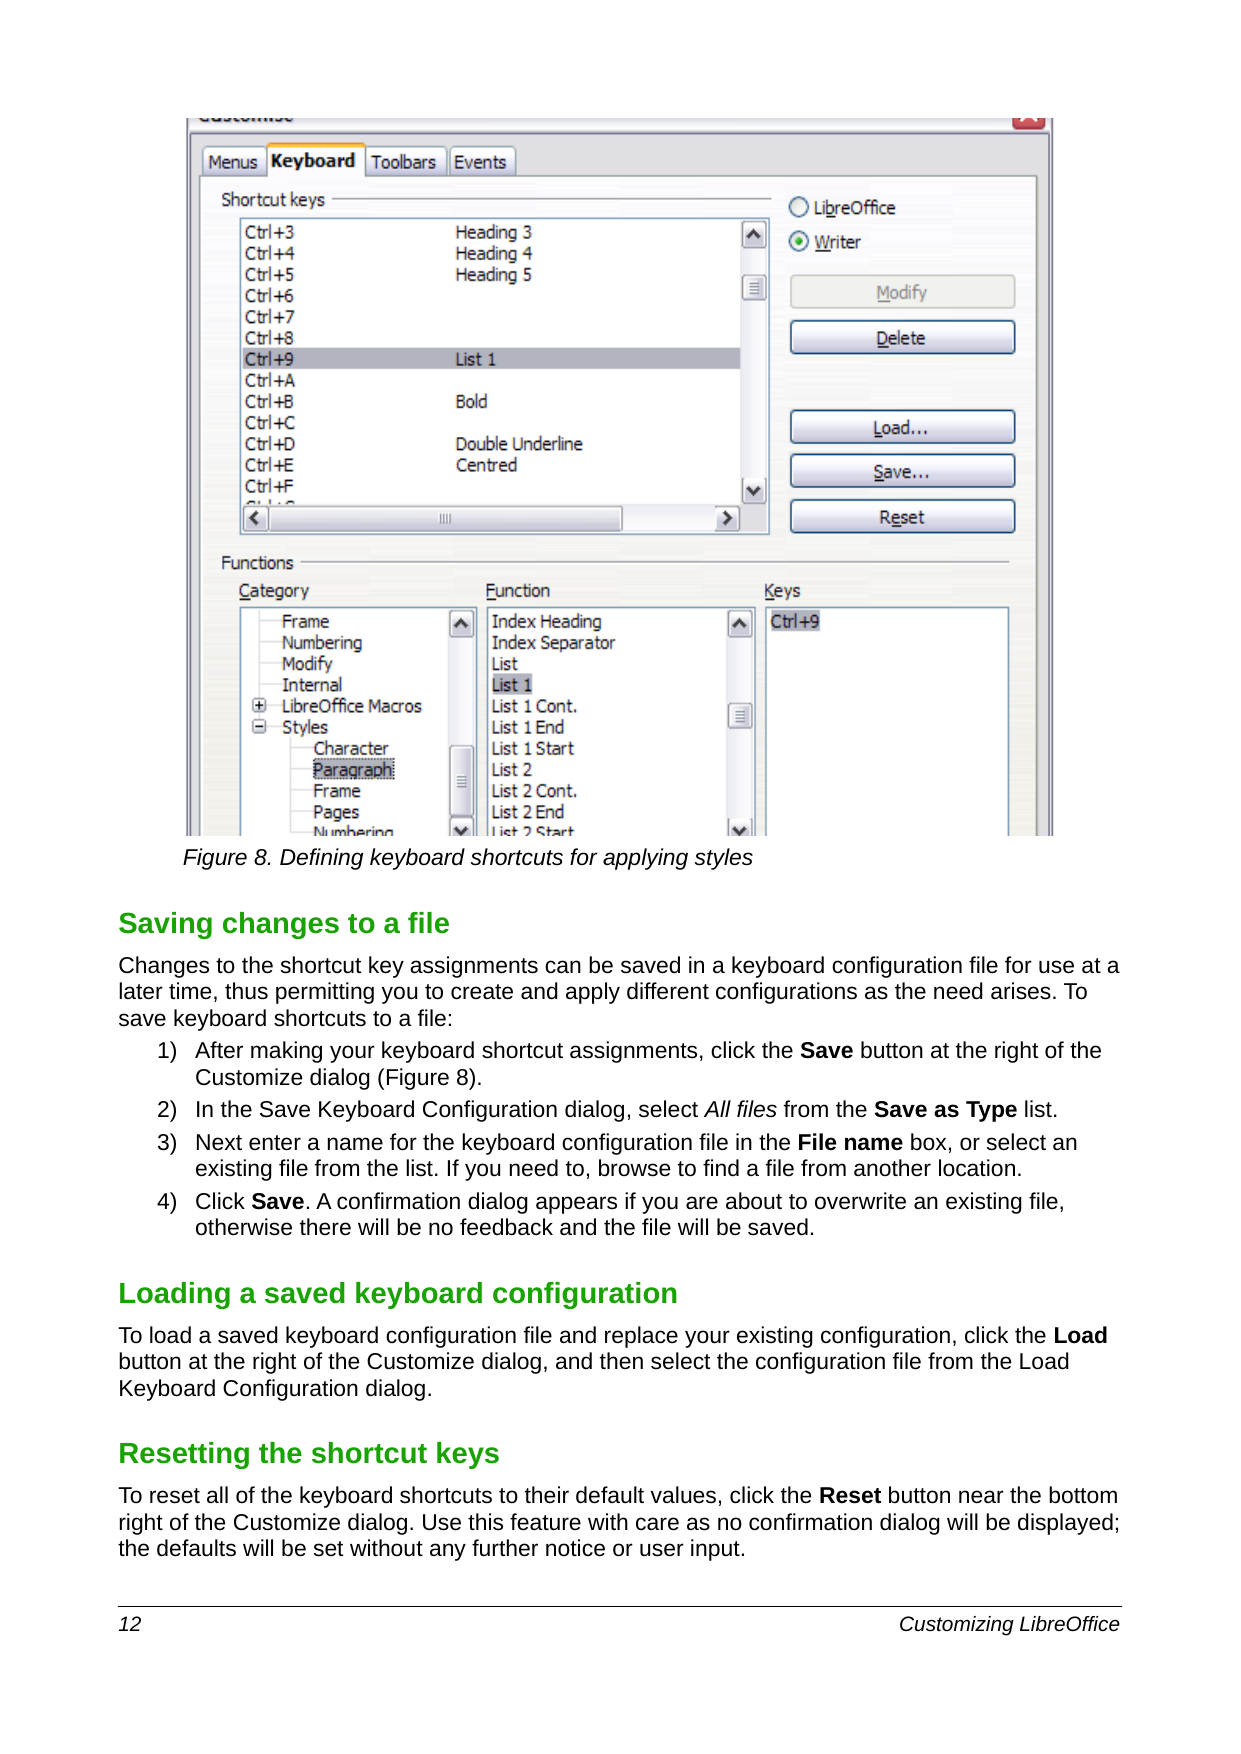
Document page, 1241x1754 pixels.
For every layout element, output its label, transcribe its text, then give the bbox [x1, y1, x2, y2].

subtitle Resetting the shortcut keys [118, 1437, 1122, 1470]
list After making your keyboard shortcut assignments, click the Save button at the right of the Customize dialog (Figure 8). [177, 1037, 1122, 1090]
text To load a saved keyboard configuration file and replace your existing configuration, click the Load button at the right of the Customize dialog, and then select the configuration file from the Load Keyboard Configuration dialog. [118, 1322, 1122, 1401]
subtitle Saving changes to a file [118, 906, 1122, 939]
text Figure 8. Defining keyboard shortcuts for applying styles [183, 844, 1058, 870]
list In the Save Keyboard Configuration dialog, select All files from the Save as Type list. [177, 1096, 1122, 1123]
text To reset all of the keyboard shortcuts to their default values, click the Reset button near the bottom right of the Customize dialog. Use this feature with care as no confirmation dialog will be displayed; the defaults will be set without any further notice or user input. [118, 1482, 1122, 1562]
list Changes to the shortcut key assignments can be saved in a keyboard configuration file for use at a later time, thus permitting you to create and apply different configurations as the need arises. To save keyboard shortcuts to a file: [118, 952, 1122, 1031]
picture [182, 118, 1058, 836]
subtitle Loading a saved keyboard configuration [118, 1276, 1122, 1309]
list Click Save. A confirmation dialog appears if you are about to overwrite an existing file, otherwise there will be no feedback and the file will be saved. [177, 1188, 1122, 1241]
list Next enter a name for the keyboard configuration file in the File name box, or select an existing file from the list. If you need to, browse to find a file from another location. [177, 1129, 1122, 1182]
